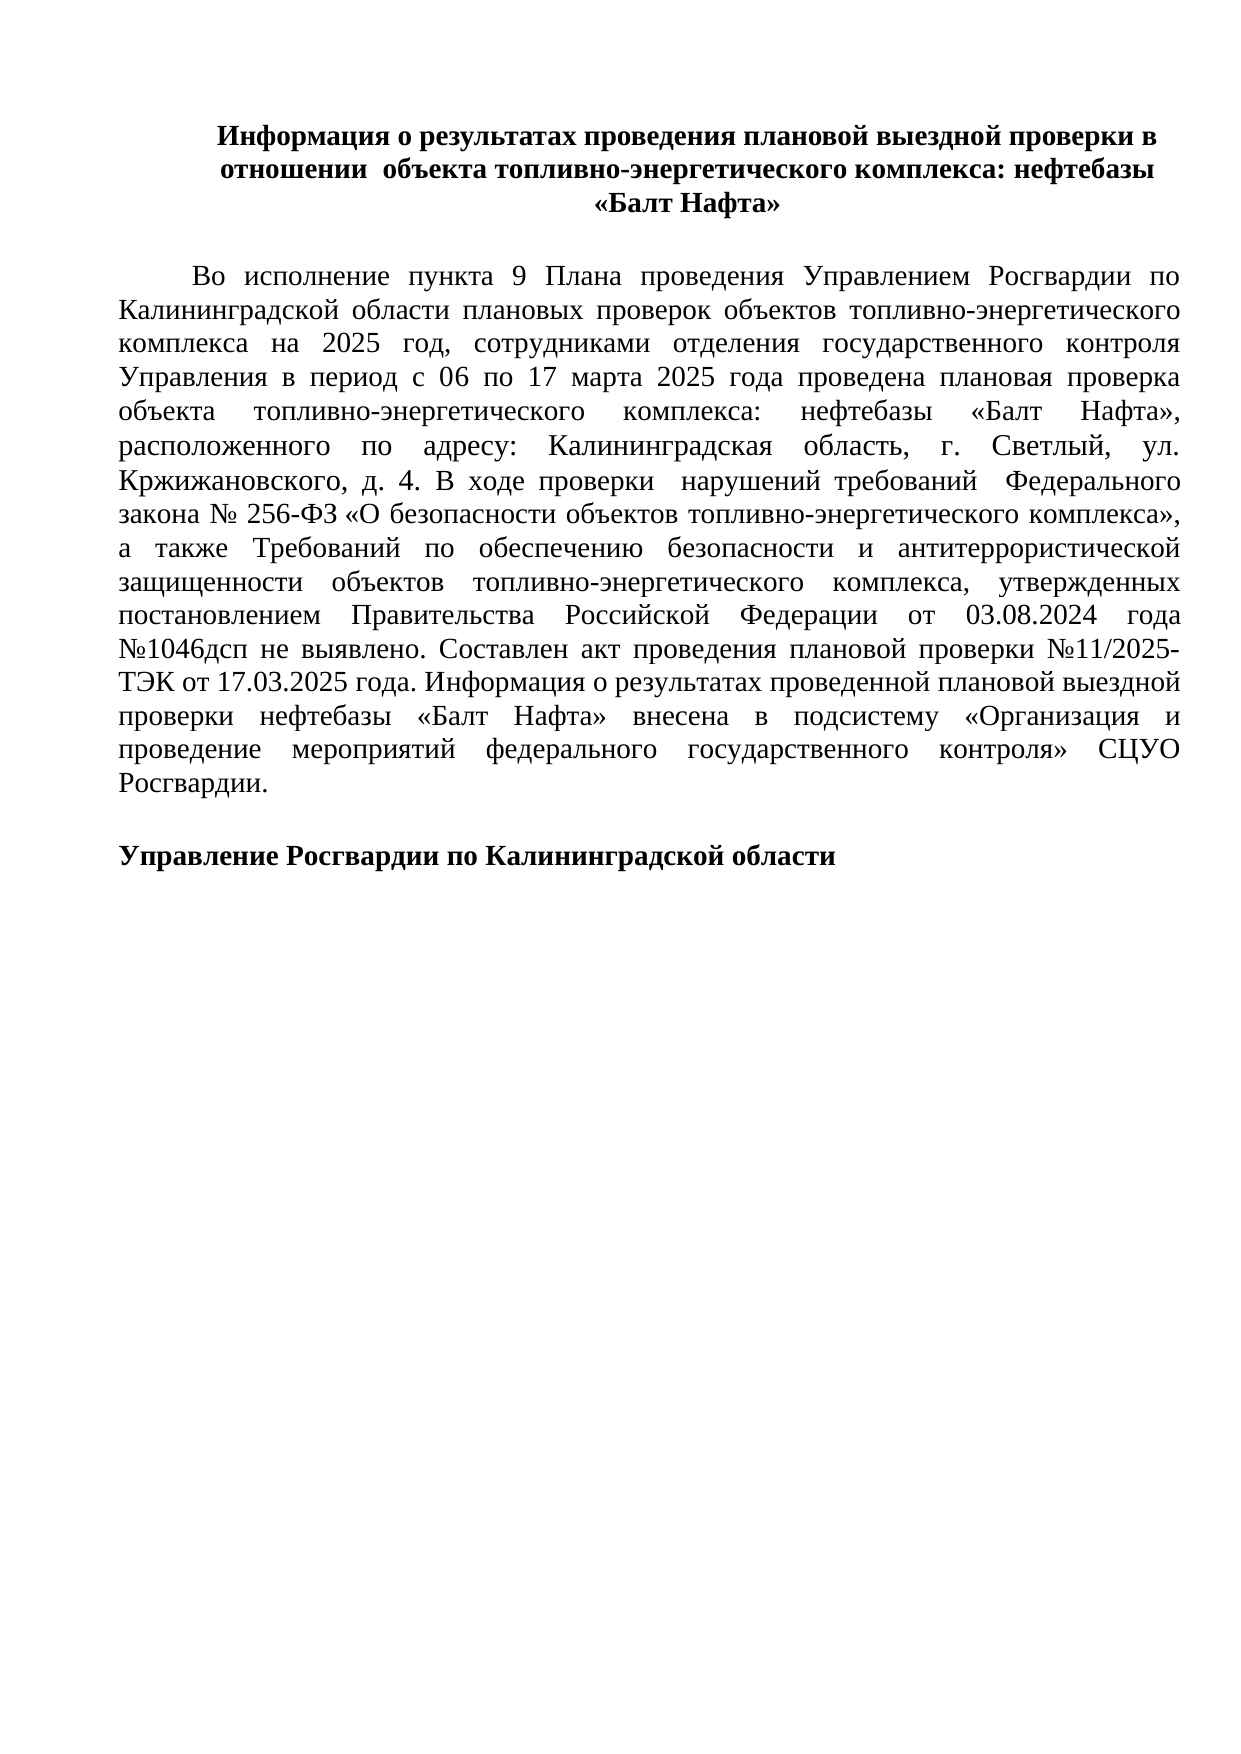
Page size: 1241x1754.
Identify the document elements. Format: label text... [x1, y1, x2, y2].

text Управление Росгвардии по Калининградской области [118, 838, 1181, 872]
text Во исполнение пункта 9 Плана проведения Управлением Росгвардии по Калининградской области плановых проверок объектов топливно-энергетического комплекса на 2025 год, сотрудниками отделения государственного контроля Управления в период с 06 по 17 марта 2025 года проведена плановая проверка объекта топливно-энергетического комплекса: нефтебазы «Балт Нафта», расположенного по адресу: Калининградская область, г. Светлый, ул. Кржижановского, д. 4. В ходе проверки нарушений требований Федерального закона № 256-ФЗ «О безопасности объектов топливно-энергетического комплекса», а также Требований по обеспечению безопасности и антитеррористической защищенности объектов топливно-энергетического комплекса, утвержденных постановлением Правительства Российской Федерации от 03.08.2024 года №1046дсп не выявлено. Составлен акт проведения плановой проверки №11/2025-ТЭК от 17.03.2025 года. Информация о результатах проведенной плановой выездной проверки нефтебазы «Балт Нафта» внесена в подсистему «Организация и проведение мероприятий федерального государственного контроля» СЦУО Росгвардии. [118, 258, 1181, 798]
list Информация о результатах проведения плановой выездной проверки в отношении объекта топливно-энергетического комплекса: нефтебазы «Балт Нафта» [156, 118, 1181, 219]
